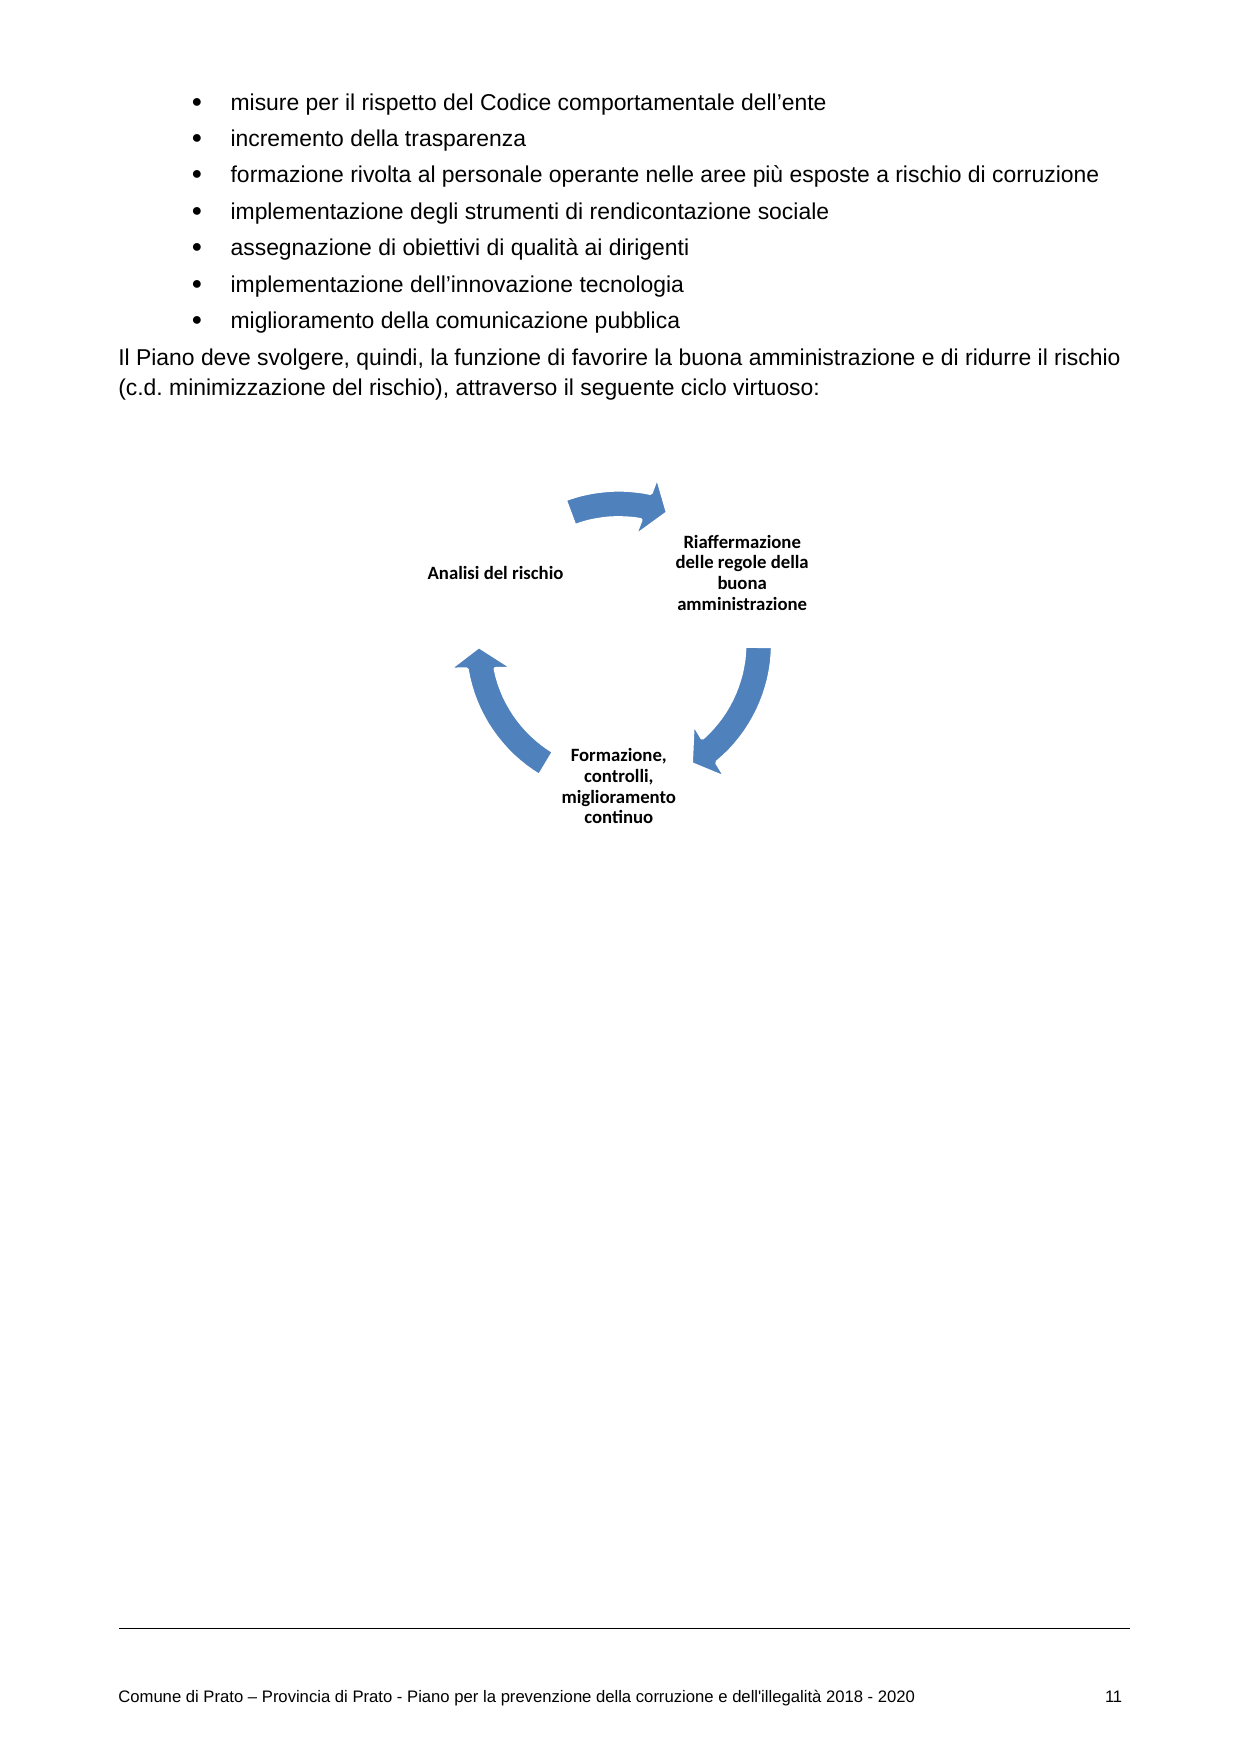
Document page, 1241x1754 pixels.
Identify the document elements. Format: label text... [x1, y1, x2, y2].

list assegnazione di obiettivi di qualità ai dirigenti [193, 234, 1122, 261]
list miglioramento della comunicazione pubblica [193, 307, 1122, 333]
text Il Piano deve svolgere, quindi, la funzione di favorire la buona amministrazione e di ridurre il rischio (c.d. minimizzazione del rischio), attraverso il seguente ciclo virtuoso: [118, 344, 1122, 400]
list incremento della trasparenza [193, 125, 1122, 151]
list implementazione dell’innovazione tecnologia [193, 271, 1122, 297]
list implementazione degli strumenti di rendicontazione sociale [193, 198, 1122, 224]
list misure per il rispetto del Codice comportamentale dell’ente [193, 88, 1122, 115]
list formazione rivolta al personale operante nelle aree più esposte a rischio di corruzione [193, 161, 1122, 188]
